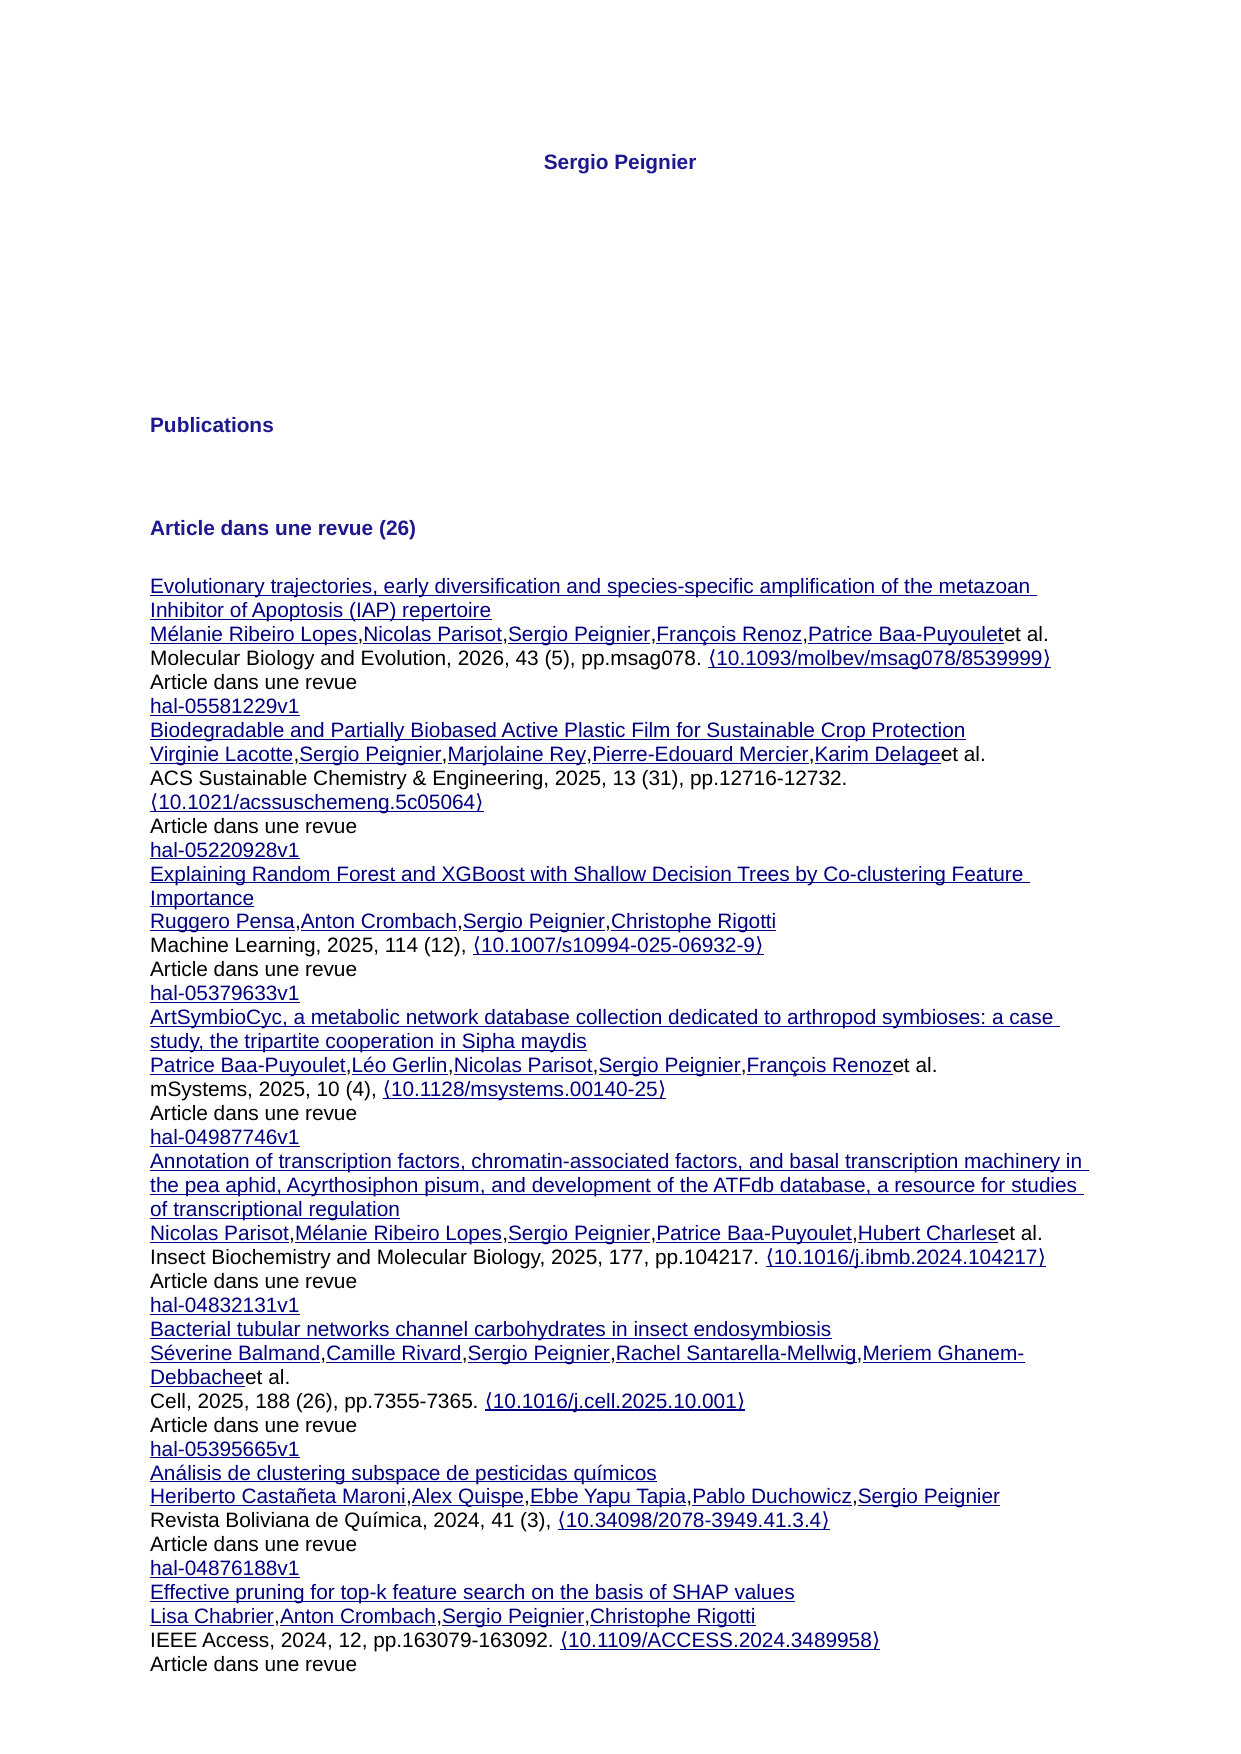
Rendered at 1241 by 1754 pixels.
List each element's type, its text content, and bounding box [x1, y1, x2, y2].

subtitle Publications [150, 412, 1090, 436]
subtitle Article dans une revue (26) [150, 516, 1090, 539]
table_cell Explaining Random Forest and XGBoost with Shallow Decision Trees by Co-clustering Feature Importance Ruggero Pensa,Anton Crombach,Sergio Peignier,Christophe Rigotti Machine Learning, 2025, 114 (12), ⟨10.1007/s10994-025-06932-9⟩ Article dans une revue hal-05379633v1 [150, 861, 1090, 1005]
table_cell ArtSymbioCyc, a metabolic network database collection dedicated to arthropod symbioses: a case study, the tripartite cooperation in Sipha maydis Patrice Baa-Puyoulet,Léo Gerlin,Nicolas Parisot,Sergio Peignier,François Renozet al. mSystems, 2025, 10 (4), ⟨10.1128/msystems.00140-25⟩ Article dans une revue hal-04987746v1 [150, 1005, 1090, 1149]
table_cell Biodegradable and Partially Biobased Active Plastic Film for Sustainable Crop Protection Virginie Lacotte,Sergio Peignier,Marjolaine Rey,Pierre-Edouard Mercier,Karim Delageet al. ACS Sustainable Chemistry & Engineering, 2025, 13 (31), pp.12716-12732. ⟨10.1021/acssuschemeng.5c05064⟩ Article dans une revue hal-05220928v1 [150, 718, 1090, 861]
table_cell Bacterial tubular networks channel carbohydrates in insect endosymbiosis Séverine Balmand,Camille Rivard,Sergio Peignier,Rachel Santarella-Mellwig,Meriem Ghanem-Debbacheet al. Cell, 2025, 188 (26), pp.7355-7365. ⟨10.1016/j.cell.2025.10.001⟩ Article dans une revue hal-05395665v1 [150, 1317, 1090, 1460]
table_cell Análisis de clustering subspace de pesticidas químicos Heriberto Castañeta Maroni,Alex Quispe,Ebbe Yapu Tapia,Pablo Duchowicz,Sergio Peignier Revista Boliviana de Química, 2024, 41 (3), ⟨10.34098/2078-3949.41.3.4⟩ Article dans une revue hal-04876188v1 [150, 1460, 1090, 1580]
subtitle Sergio Peignier [150, 150, 1090, 174]
table_header Evolutionary trajectories, early diversification and species-specific amplification of the metazoan Inhibitor of Apoptosis (IAP) repertoire Mélanie Ribeiro Lopes,Nicolas Parisot,Sergio Peignier,François Renoz,Patrice Baa-Puyouletet al. Molecular Biology and Evolution, 2026, 43 (5), pp.msag078. ⟨10.1093/molbev/msag078/8539999⟩ Article dans une revue hal-05581229v1 [150, 574, 1090, 718]
table_cell Effective pruning for top-k feature search on the basis of SHAP values Lisa Chabrier,Anton Crombach,Sergio Peignier,Christophe Rigotti IEEE Access, 2024, 12, pp.163079-163092. ⟨10.1109/ACCESS.2024.3489958⟩ Article dans une revue [150, 1580, 1090, 1676]
table_cell Annotation of transcription factors, chromatin-associated factors, and basal transcription machinery in the pea aphid, Acyrthosiphon pisum, and development of the ATFdb database, a resource for studies of transcriptional regulation Nicolas Parisot,Mélanie Ribeiro Lopes,Sergio Peignier,Patrice Baa-Puyoulet,Hubert Charleset al. Insect Biochemistry and Molecular Biology, 2025, 177, pp.104217. ⟨10.1016/j.ibmb.2024.104217⟩ Article dans une revue hal-04832131v1 [150, 1149, 1090, 1317]
